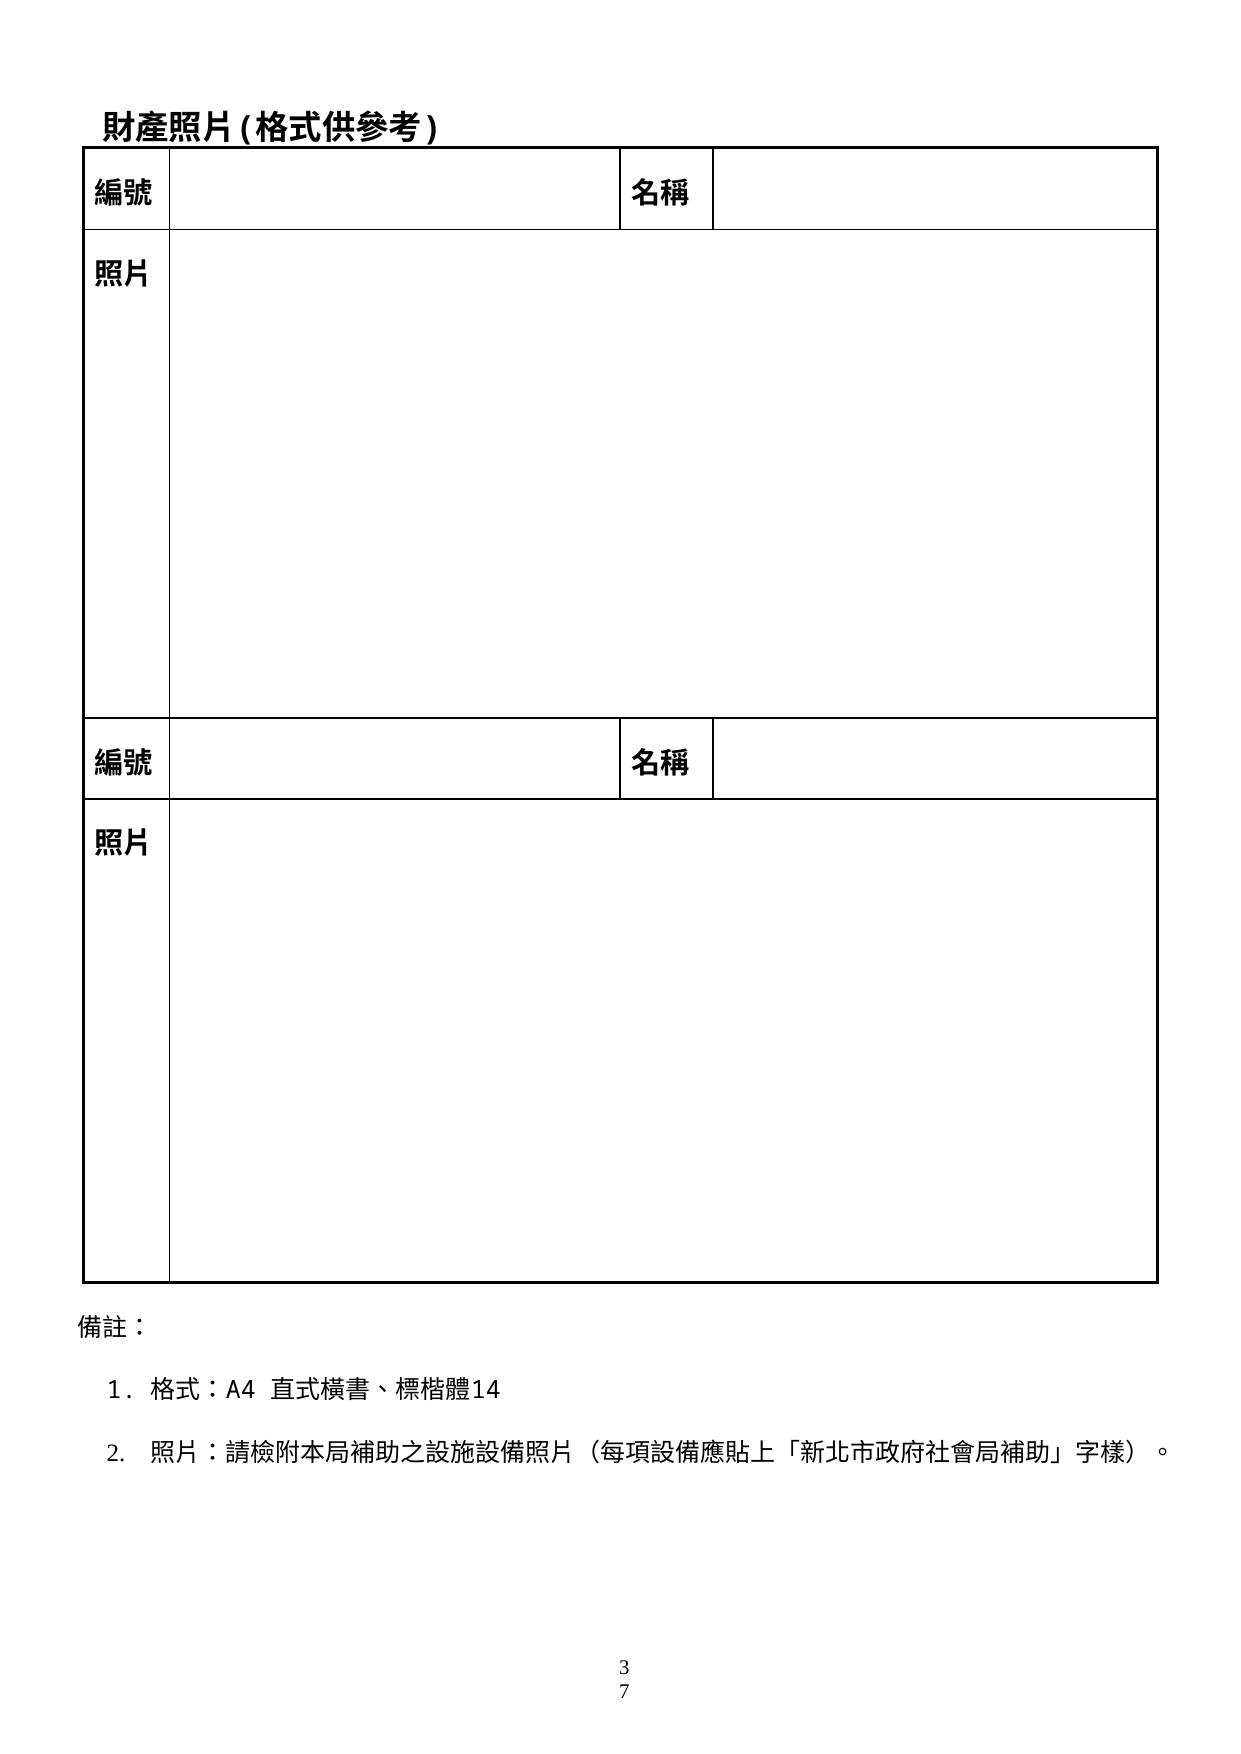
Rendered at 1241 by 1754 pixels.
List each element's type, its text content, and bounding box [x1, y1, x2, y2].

list 格式：A4 直式橫書、標楷體14 [106, 1346, 1163, 1409]
text 財產照片(格式供參考) [77, 84, 1163, 146]
text 備註： [77, 1284, 1163, 1346]
table_cell 名稱 [621, 719, 712, 798]
table_cell [170, 719, 619, 798]
table_header 名稱 [621, 149, 712, 228]
table_cell [170, 800, 1156, 1281]
table_cell [170, 230, 1156, 717]
table_cell 照片 [85, 800, 169, 1281]
list 照片：請檢附本局補助之設施設備照片（每項設備應貼上「新北市政府社會局補助」字樣）。 [106, 1409, 1163, 1471]
table_cell [714, 719, 1156, 798]
table_header [714, 149, 1156, 228]
table_header 編號 [85, 149, 169, 228]
table_cell 照片 [85, 230, 169, 717]
table_cell 編號 [85, 719, 169, 798]
table_header [170, 149, 619, 228]
